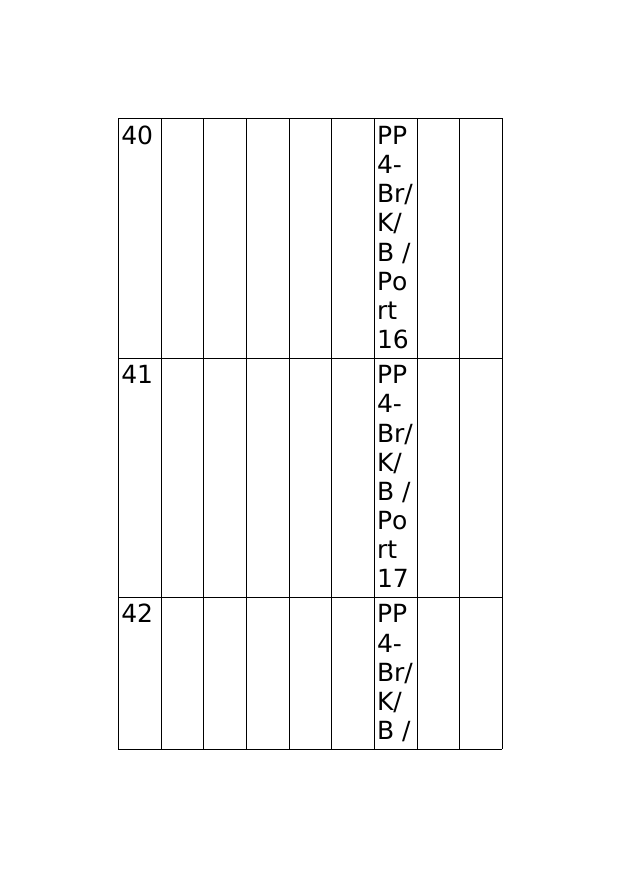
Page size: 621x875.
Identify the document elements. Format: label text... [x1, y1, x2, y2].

table_cell [332, 119, 374, 357]
table_cell [204, 119, 246, 357]
table_cell [162, 598, 203, 748]
table_cell [418, 598, 459, 748]
table_cell [204, 598, 246, 748]
table_cell [162, 119, 203, 357]
table_cell PP4-Br/K/B / Port 17 [375, 359, 417, 597]
table_cell 42 [119, 598, 161, 748]
table_cell [247, 598, 289, 748]
table_cell [290, 598, 331, 748]
table_cell PP4-Br/K/B / Port 16 [375, 119, 417, 357]
table_cell [162, 359, 203, 597]
table_cell [418, 359, 459, 597]
table_cell [332, 598, 374, 748]
table_cell 41 [119, 359, 161, 597]
table_cell [460, 598, 502, 748]
table_cell [332, 359, 374, 597]
table_cell [247, 359, 289, 597]
table_cell [290, 119, 331, 357]
table_cell [418, 119, 459, 357]
table_cell 40 [119, 119, 161, 357]
table_cell [460, 359, 502, 597]
table_cell [290, 359, 331, 597]
table_cell PP4-Br/K/B / [375, 598, 417, 748]
table_cell [460, 119, 502, 357]
table_cell [204, 359, 246, 597]
table_cell [247, 119, 289, 357]
